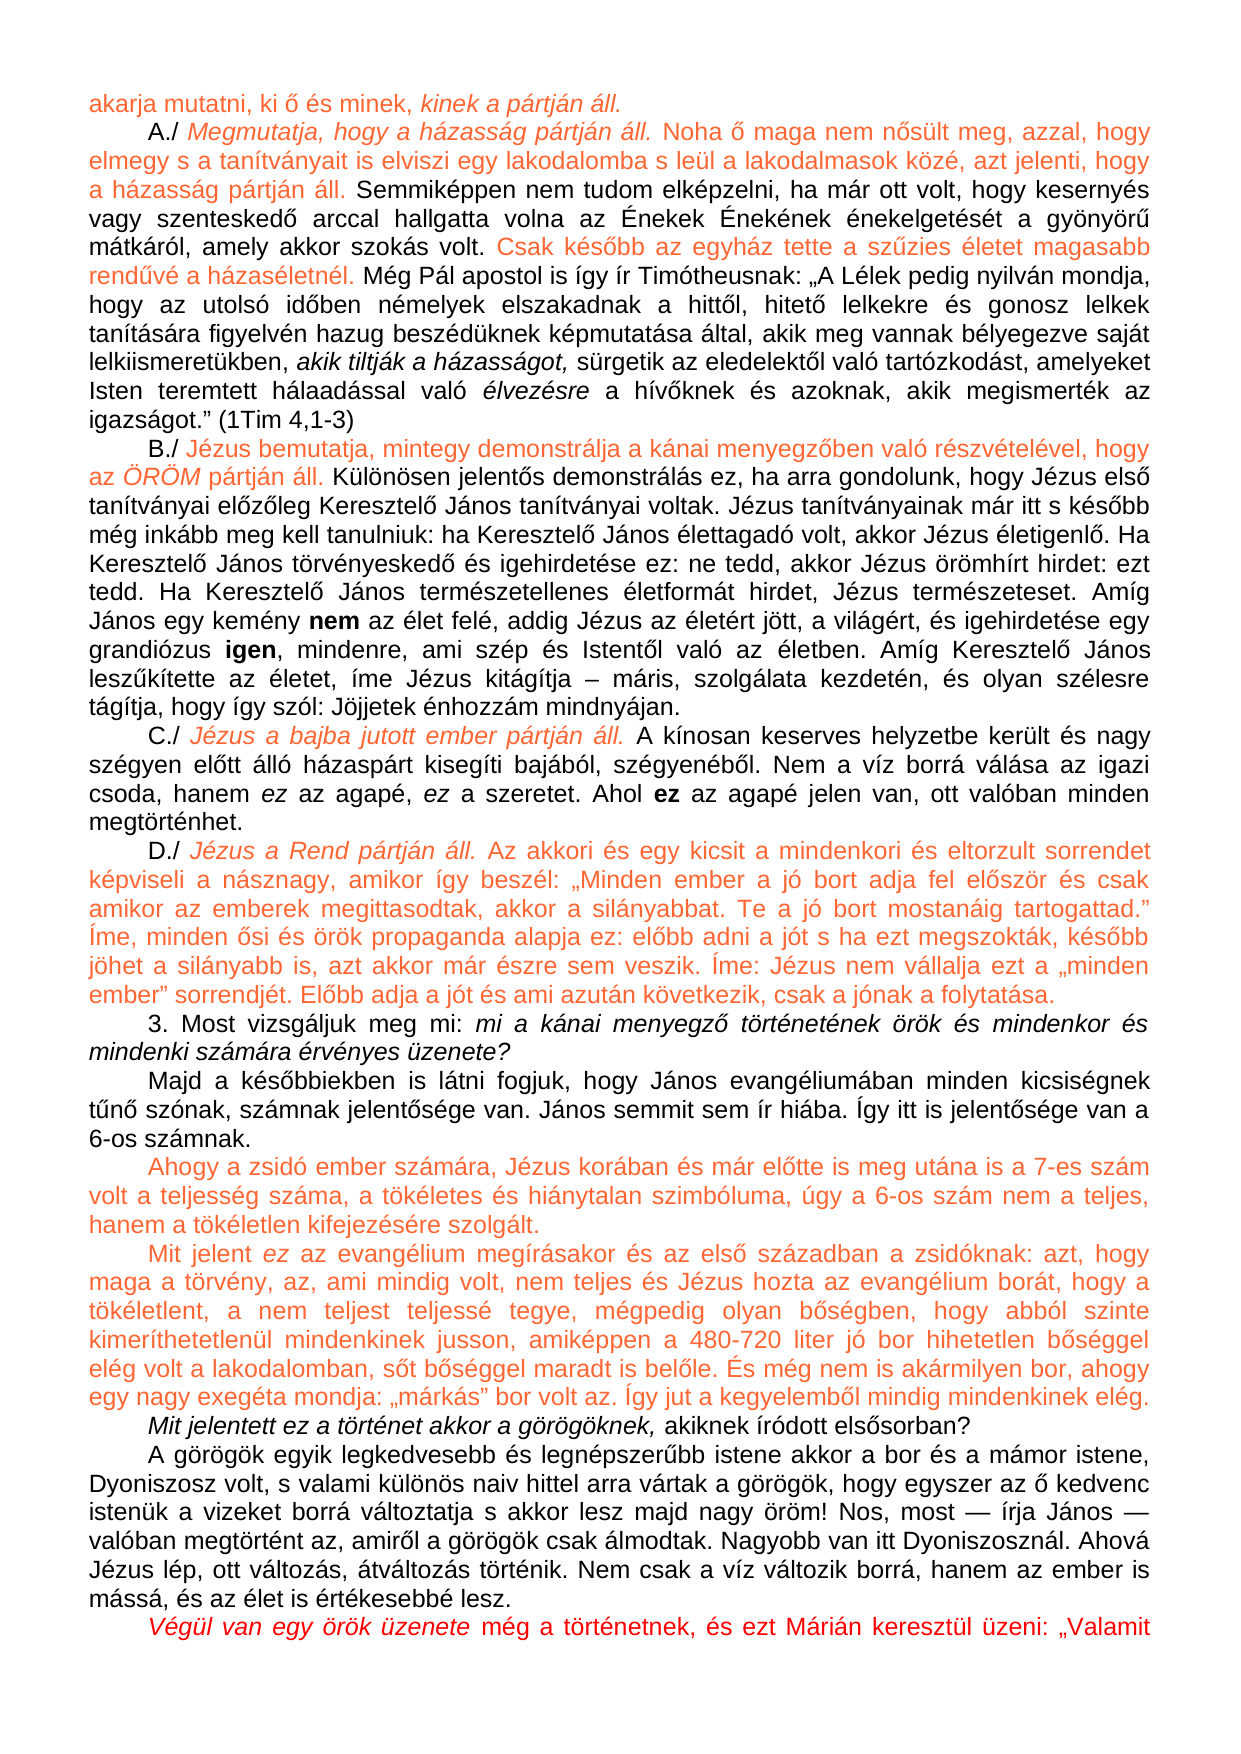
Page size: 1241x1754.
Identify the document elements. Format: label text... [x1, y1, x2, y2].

text Végül van egy örök üzenete még a történetnek, és ezt Márián keresztül üzeni: „Valamit [88, 1612, 1152, 1641]
text akarja mutatni, ki ő és minek, kinek a pártján áll. [88, 88, 1152, 117]
text C./ Jézus a bajba jutott ember pártján áll. A kínosan keserves helyzetbe került és nagy szégyen előtt álló házaspárt kisegíti bajából, szégyenéből. Nem a víz borrá válása az igazi csoda, hanem ez az agapé, ez a szeretet. Ahol ez az agapé jelen van, ott valóban minden megtörténhet. [88, 721, 1152, 836]
text Ahogy a zsidó ember számára, Jézus korában és már előtte is meg utána is a 7-es szám volt a teljesség száma, a tökéletes és hiánytalan szimbóluma, úgy a 6-os szám nem a teljes, hanem a tökéletlen kifejezésére szolgált. [88, 1152, 1152, 1238]
text Mit jelent ez az evangélium megírásakor és az első században a zsidóknak: azt, hogy maga a törvény, az, ami mindig volt, nem teljes és Jézus hozta az evangélium borát, hogy a tökéletlent, a nem teljest teljessé tegye, mégpedig olyan bőségben, hogy abból szinte kimeríthetetlenül mindenkinek jusson, amiképpen a 480-720 liter jó bor hihetetlen bőséggel elég volt a lakodalomban, sőt bőséggel maradt is belőle. És még nem is akármilyen bor, ahogy egy nagy exegéta mondja: „márkás” bor volt az. Így jut a kegyelemből mindig mindenkinek elég. [88, 1238, 1152, 1411]
text D./ Jézus a Rend pártján áll. Az akkori és egy kicsit a mindenkori és eltorzult sorrendet képviseli a násznagy, amikor így beszél: „Minden ember a jó bort adja fel először és csak amikor az emberek megittasodtak, akkor a silányabbat. Te a jó bort mostanáig tartogattad.” Íme, minden ősi és örök propaganda alapja ez: előbb adni a jót s ha ezt megszokták, később jöhet a silányabb is, azt akkor már észre sem veszik. Íme: Jézus nem vállalja ezt a „minden ember” sorrendjét. Előbb adja a jót és ami azután következik, csak a jónak a folytatása. [88, 836, 1152, 1008]
text A görögök egyik legkedvesebb és legnépszerűbb istene akkor a bor és a mámor istene, Dyoniszosz volt, s valami különös naiv hittel arra vártak a görögök, hogy egyszer az ő kedvenc istenük a vizeket borrá változtatja s akkor lesz majd nagy öröm! Nos, most — írja János — valóban megtörtént az, amiről a görögök csak álmodtak. Nagyobb van itt Dyoniszosznál. Ahová Jézus lép, ott változás, átváltozás történik. Nem csak a víz változik borrá, hanem az ember is mássá, és az élet is értékesebbé lesz. [88, 1440, 1152, 1612]
text A./ Megmutatja, hogy a házasság pártján áll. Noha ő maga nem nősült meg, azzal, hogy elmegy s a tanítványait is elviszi egy lakodalomba s leül a lakodalmasok közé, azt jelenti, hogy a házasság pártján áll. Semmiképpen nem tudom elképzelni, ha már ott volt, hogy kesernyés vagy szenteskedő arccal hallgatta volna az Énekek Énekének énekelgetését a gyönyörű mátkáról, amely akkor szokás volt. Csak később az egyház tette a szűzies életet magasabb rendűvé a házaséletnél. Még Pál apostol is így ír Timótheusnak: „A Lélek pedig nyilván mondja, hogy az utolsó időben némelyek elszakadnak a hittől, hitető lelkekre és gonosz lelkek tanítására figyelvén hazug beszédüknek képmutatása által, akik meg vannak bélyegezve saját lelkiismeretükben, akik tiltják a házasságot, sürgetik az eledelektől való tartózkodást, amelyeket Isten teremtett hálaadással való élvezésre a hívőknek és azoknak, akik megismerték az igazságot.” (1Tim 4,1-3) [88, 117, 1152, 433]
text 3. Most vizsgáljuk meg mi: mi a kánai menyegző történetének örök és mindenkor és mindenki számára érvényes üzenete? [88, 1008, 1152, 1066]
text B./ Jézus bemutatja, mintegy demonstrálja a kánai menyegzőben való részvételével, hogy az ÖRÖM pártján áll. Különösen jelentős demonstrálás ez, ha arra gondolunk, hogy Jézus első tanítványai előzőleg Keresztelő János tanítványai voltak. Jézus tanítványainak már itt s később még inkább meg kell tanulniuk: ha Keresztelő János élettagadó volt, akkor Jézus életigenlő. Ha Keresztelő János törvényeskedő és igehirdetése ez: ne tedd, akkor Jézus örömhírt hirdet: ezt tedd. Ha Keresztelő János természetellenes életformát hirdet, Jézus természeteset. Amíg János egy kemény nem az élet felé, addig Jézus az életért jött, a világért, és igehirdetése egy grandiózus igen, mindenre, ami szép és Istentől való az életben. Amíg Keresztelő János leszűkítette az életet, íme Jézus kitágítja – máris, szolgálata kezdetén, és olyan szélesre tágítja, hogy így szól: Jöjjetek énhozzám mindnyájan. [88, 433, 1152, 721]
text Majd a későbbiekben is látni fogjuk, hogy János evangéliumában minden kicsiségnek tűnő szónak, számnak jelentősége van. János semmit sem ír hiába. Így itt is jelentősége van a 6-os számnak. [88, 1066, 1152, 1152]
text Mit jelentett ez a történet akkor a görögöknek, akiknek íródott elsősorban? [88, 1411, 1152, 1440]
